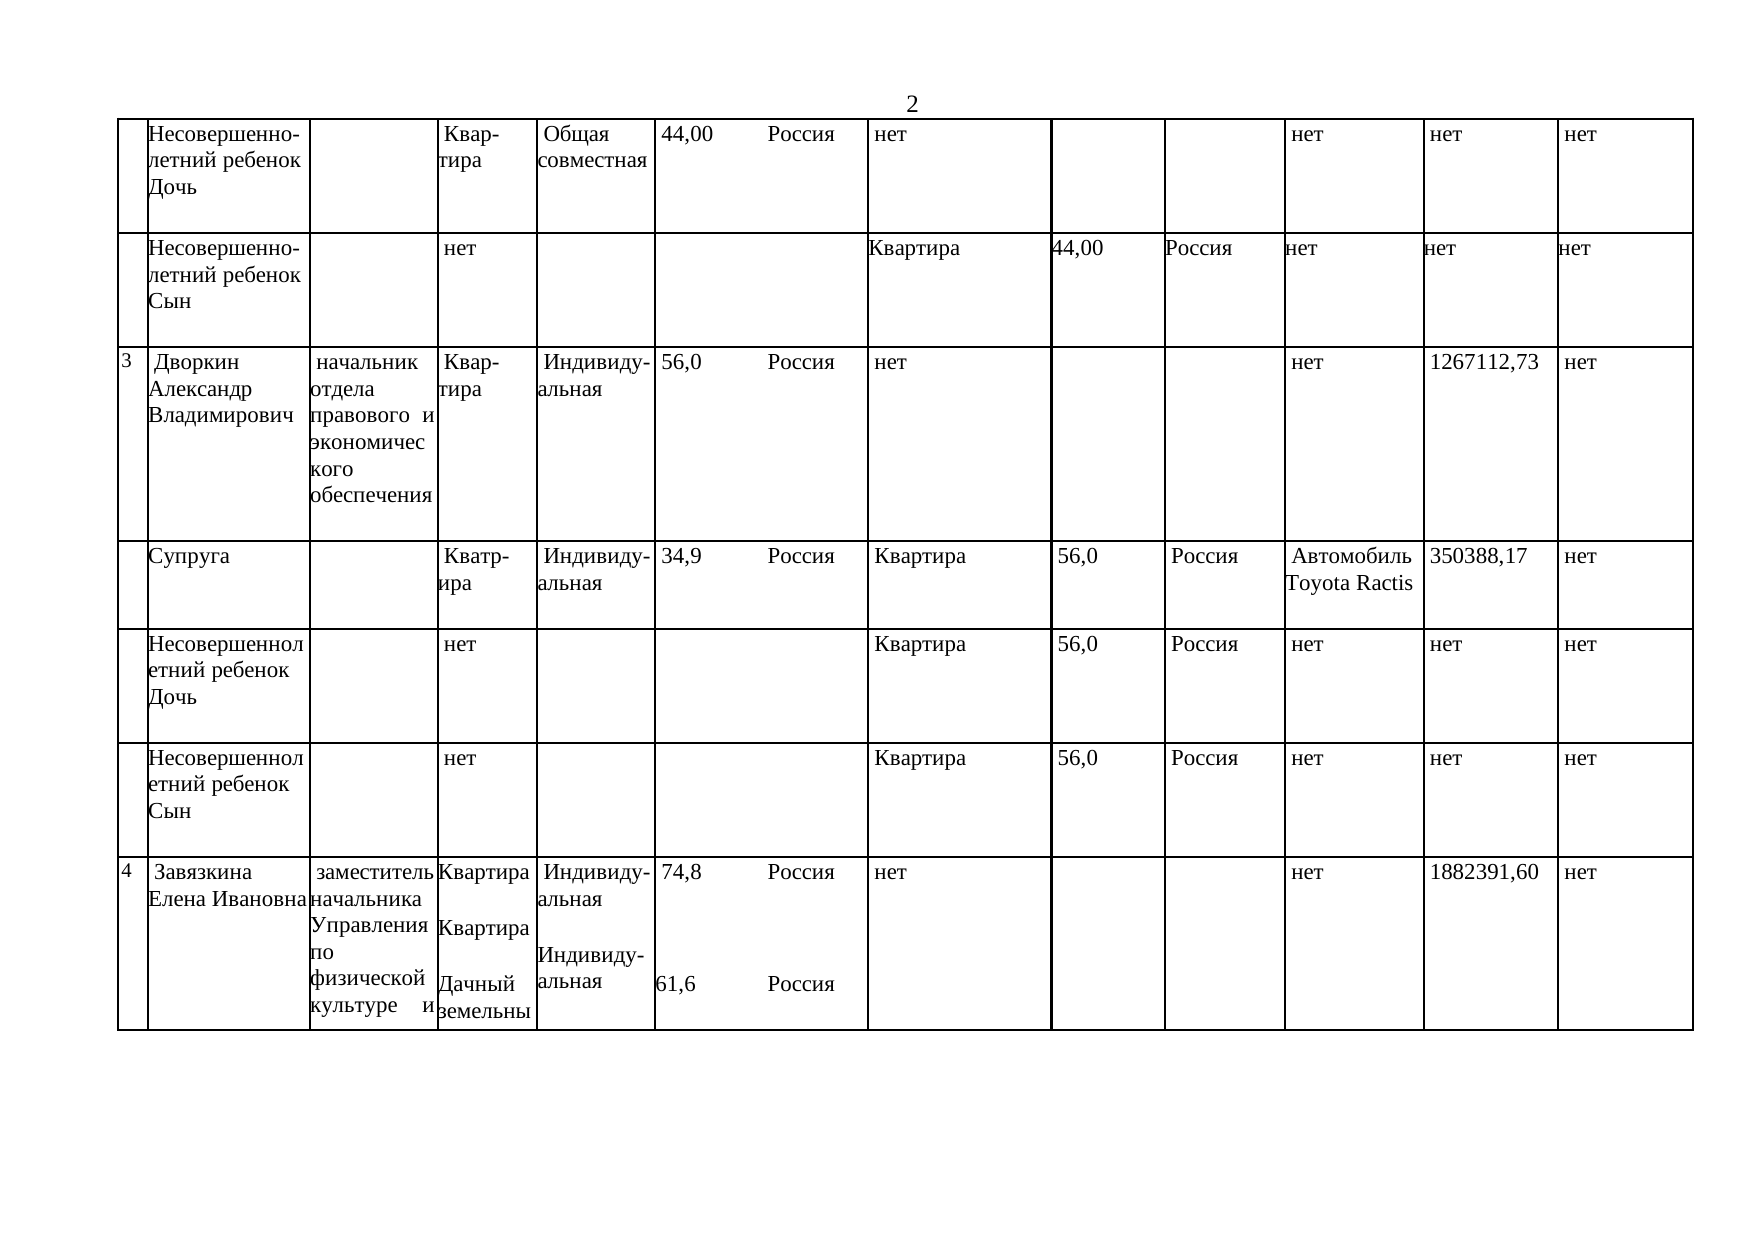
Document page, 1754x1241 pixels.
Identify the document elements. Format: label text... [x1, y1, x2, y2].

table_cell Дворкин Александр Владимирович [149, 348, 309, 540]
table_cell Россия [767, 348, 867, 540]
table_cell 56,0 [1053, 542, 1164, 627]
table_cell Россия [1166, 234, 1284, 346]
table_cell [311, 120, 437, 232]
table_cell нет [1286, 630, 1423, 742]
table_cell Квартира [869, 630, 1050, 742]
table_cell нет [1559, 858, 1692, 1029]
table_cell 44,00 [1053, 234, 1164, 346]
table_cell [119, 744, 147, 856]
table_cell [1053, 348, 1164, 540]
table_cell нет [1425, 234, 1557, 346]
table_cell 350388,17 [1425, 542, 1557, 627]
table_cell [767, 234, 867, 346]
table_cell 34,9 [656, 542, 767, 627]
table_cell [538, 744, 654, 856]
table_cell 1882391,60 [1425, 858, 1557, 1029]
table_cell нет [1559, 630, 1692, 742]
table_cell Кватр-ира [439, 542, 536, 627]
table_cell нет [1425, 744, 1557, 856]
table_cell Квартира Квартира Дачный земельны [439, 858, 536, 1029]
table_cell Россия Россия [767, 858, 867, 1029]
table_cell [767, 630, 867, 742]
table_cell заместитель начальника Управления по физической культуре и [311, 858, 437, 1029]
table_cell Индивиду-альная Индивиду-альная [538, 858, 654, 1029]
table_cell 44,00 [656, 120, 767, 232]
table_cell [311, 234, 437, 346]
table_cell [1053, 120, 1164, 232]
table_cell нет [1559, 348, 1692, 540]
table_cell 4 [119, 858, 147, 1029]
table_cell Несовершеннолетний ребенок Сын [149, 744, 309, 856]
table_cell нет [1286, 234, 1423, 346]
table_cell нет [439, 234, 536, 346]
table_cell [1166, 858, 1284, 1029]
table_cell Несовершенно-летний ребенок Дочь [149, 120, 309, 232]
table_cell [1166, 348, 1284, 540]
table_cell нет [1559, 120, 1692, 232]
table_cell нет [869, 348, 1050, 540]
table_cell нет [869, 120, 1050, 232]
table_cell Россия [1166, 630, 1284, 742]
table_cell Индивиду-альная [538, 348, 654, 540]
table_cell [656, 630, 767, 742]
table_cell [656, 744, 767, 856]
table_cell [656, 234, 767, 346]
table_cell 3 [119, 348, 147, 540]
table_cell Россия [1166, 744, 1284, 856]
table_cell [538, 234, 654, 346]
table_cell [119, 120, 147, 232]
table_cell [767, 744, 867, 856]
table_cell нет [1559, 744, 1692, 856]
table_cell Супруга [149, 542, 309, 627]
table_cell Автомобиль Toyota Ractis [1286, 542, 1423, 627]
table_cell Квар-тира [439, 120, 536, 232]
table_cell Квартира [869, 542, 1050, 627]
table_cell нет [1425, 630, 1557, 742]
table_cell Россия [1166, 542, 1284, 627]
table_cell [311, 744, 437, 856]
table_cell [311, 542, 437, 627]
table_cell нет [1286, 120, 1423, 232]
table_cell Несовершенно-летний ребенок Сын [149, 234, 309, 346]
table_cell нет [1286, 744, 1423, 856]
table_cell [311, 630, 437, 742]
table_cell нет [439, 630, 536, 742]
table_cell нет [1559, 234, 1692, 346]
table_cell Завязкина Елена Ивановна [149, 858, 309, 1029]
table_cell 74,8 61,6 [656, 858, 767, 1029]
table_cell [119, 542, 147, 627]
table_cell [1053, 858, 1164, 1029]
table_cell Несовершеннолетний ребенок Дочь [149, 630, 309, 742]
table_cell Россия [767, 120, 867, 232]
table_cell Квар-тира [439, 348, 536, 540]
table_cell [119, 630, 147, 742]
table_cell [1166, 120, 1284, 232]
table_cell нет [1425, 120, 1557, 232]
table_cell [538, 630, 654, 742]
table_cell начальник отдела правового и экономического обеспечения [311, 348, 437, 540]
table_cell 56,0 [1053, 744, 1164, 856]
table_cell Общая совместная [538, 120, 654, 232]
table_cell 56,0 [1053, 630, 1164, 742]
table_cell 56,0 [656, 348, 767, 540]
table_cell 1267112,73 [1425, 348, 1557, 540]
table_cell [119, 234, 147, 346]
table_cell нет [439, 744, 536, 856]
table_cell нет [869, 858, 1050, 1029]
table_cell Квартира [869, 234, 1050, 346]
table_cell Индивиду-альная [538, 542, 654, 627]
table_cell нет [1286, 348, 1423, 540]
table_cell нет [1559, 542, 1692, 627]
table_cell Квартира [869, 744, 1050, 856]
table_cell Россия [767, 542, 867, 627]
table_cell нет [1286, 858, 1423, 1029]
